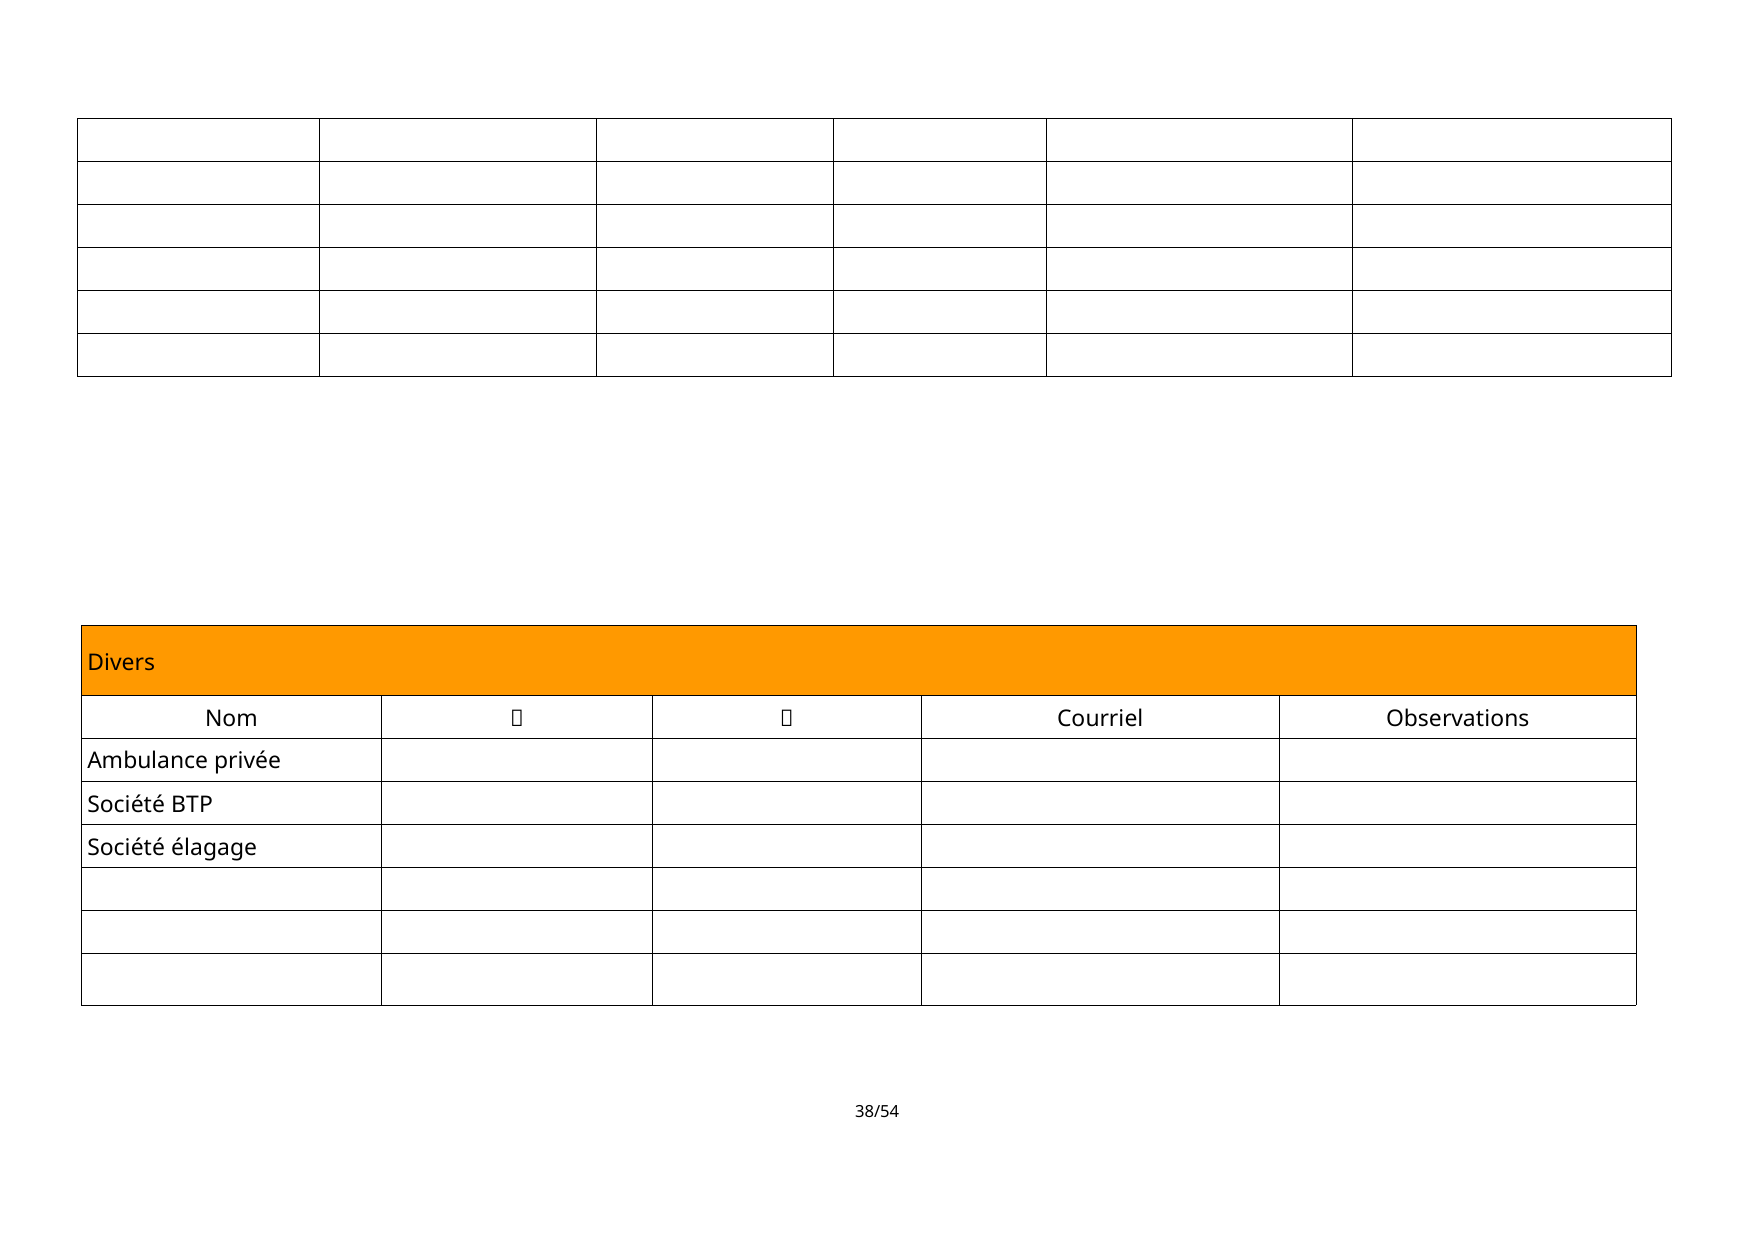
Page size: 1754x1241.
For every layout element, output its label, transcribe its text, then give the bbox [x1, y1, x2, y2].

table_cell [78, 248, 319, 290]
table_cell [320, 119, 596, 161]
table_cell [834, 162, 1046, 204]
table_cell  [382, 696, 652, 738]
table_cell [922, 868, 1279, 910]
table_cell [922, 911, 1279, 953]
table_cell [82, 911, 381, 953]
table_cell [597, 248, 833, 290]
table_cell [597, 205, 833, 247]
table_cell [1047, 119, 1352, 161]
table_cell [1280, 739, 1636, 781]
table_cell [1353, 291, 1671, 333]
table_cell [1353, 119, 1671, 161]
table_cell [320, 334, 596, 376]
table_cell [834, 248, 1046, 290]
table_cell [78, 205, 319, 247]
table_cell [382, 868, 652, 910]
table_cell [653, 782, 921, 824]
table_cell Société BTP [82, 782, 381, 824]
table_cell [834, 334, 1046, 376]
table_header Divers [82, 626, 1636, 695]
table_cell [1280, 954, 1636, 1005]
table_cell [320, 248, 596, 290]
table_cell Courriel [922, 696, 1279, 738]
table_cell [320, 205, 596, 247]
table_cell [834, 291, 1046, 333]
table_cell [1047, 334, 1352, 376]
table_cell [1047, 291, 1352, 333]
table_cell [382, 911, 652, 953]
table_cell Société élagage [82, 825, 381, 867]
table_cell [1280, 868, 1636, 910]
table_cell [653, 868, 921, 910]
table_cell [1047, 248, 1352, 290]
table_cell [78, 291, 319, 333]
table_cell [82, 954, 381, 1005]
table_cell [82, 868, 381, 910]
table_cell [1047, 205, 1352, 247]
table_cell [922, 739, 1279, 781]
table_cell [1353, 205, 1671, 247]
table_cell [922, 825, 1279, 867]
table_cell [382, 825, 652, 867]
table_cell [834, 205, 1046, 247]
table_cell [1353, 162, 1671, 204]
table_cell [597, 162, 833, 204]
table_cell [320, 291, 596, 333]
table_cell [382, 954, 652, 1005]
table_cell [1353, 334, 1671, 376]
table_cell Ambulance privée [82, 739, 381, 781]
table_cell [1280, 782, 1636, 824]
table_cell [320, 162, 596, 204]
table_cell [78, 119, 319, 161]
table_cell [653, 739, 921, 781]
table_cell [653, 825, 921, 867]
table_cell [1047, 162, 1352, 204]
table_cell [834, 119, 1046, 161]
table_cell [597, 334, 833, 376]
table_cell [1280, 911, 1636, 953]
table_cell Observations [1280, 696, 1636, 738]
table_cell [382, 739, 652, 781]
table_cell [78, 334, 319, 376]
table_cell [922, 954, 1279, 1005]
table_cell [1353, 248, 1671, 290]
table_cell [1280, 825, 1636, 867]
table_cell [653, 911, 921, 953]
table_cell Nom [82, 696, 381, 738]
table_cell [78, 162, 319, 204]
table_cell [922, 782, 1279, 824]
table_cell [382, 782, 652, 824]
table_cell  [653, 696, 921, 738]
table_cell [653, 954, 921, 1005]
table_cell [597, 119, 833, 161]
table_cell [597, 291, 833, 333]
